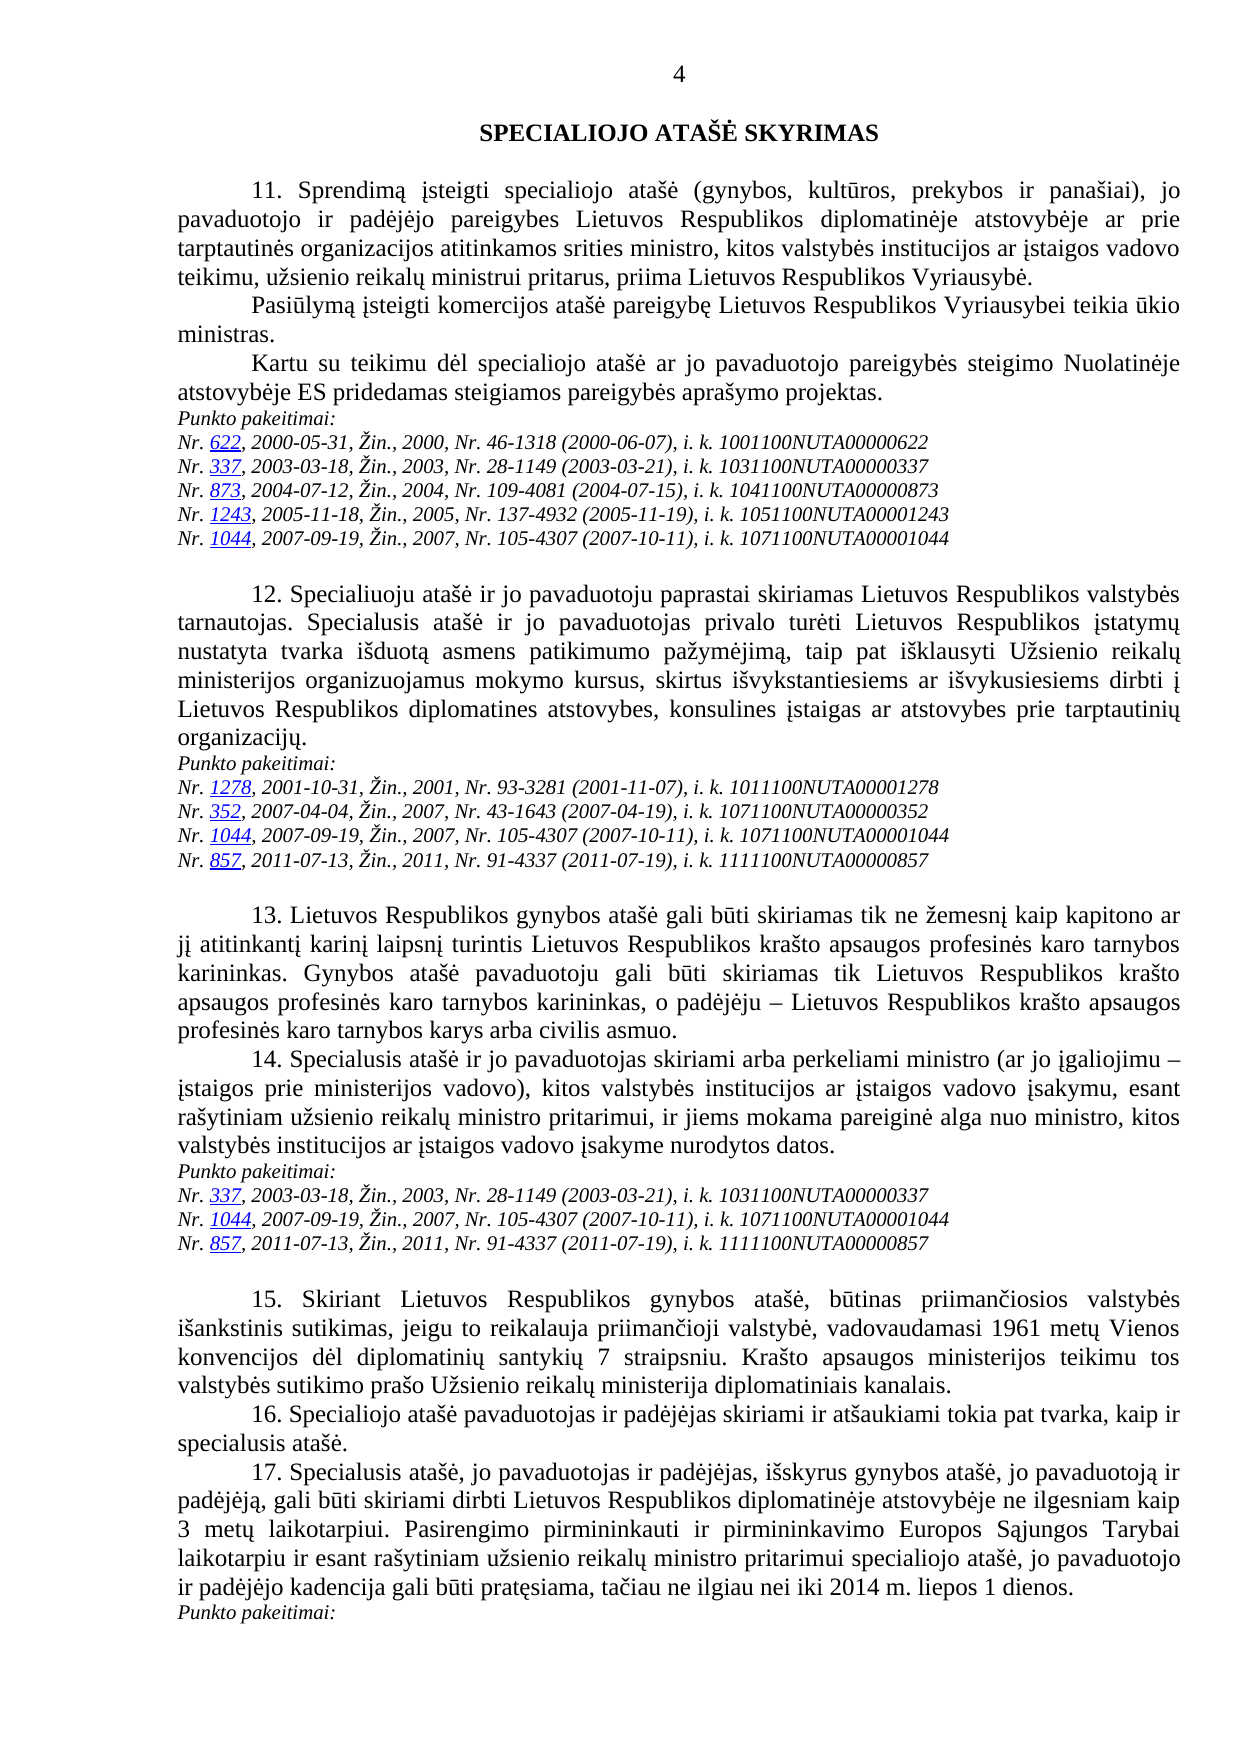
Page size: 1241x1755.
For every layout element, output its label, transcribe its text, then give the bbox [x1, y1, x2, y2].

text Punkto pakeitimai: [177, 406, 1181, 430]
text Pasiūlymą įsteigti komercijos atašė pareigybę Lietuvos Respublikos Vyriausybei teikia ūkio ministras. [177, 291, 1181, 348]
text Punkto pakeitimai: [177, 751, 1181, 775]
text Nr. 337, 2003-03-18, Žin., 2003, Nr. 28-1149 (2003-03-21), i. k. 1031100NUTA00000337 [177, 1183, 1181, 1207]
text Nr. 873, 2004-07-12, Žin., 2004, Nr. 109-4081 (2004-07-15), i. k. 1041100NUTA00000873 [177, 478, 1181, 502]
text Punkto pakeitimai: [177, 1600, 1181, 1624]
text 12. Specialiuoju atašė ir jo pavaduotoju paprastai skiriamas Lietuvos Respublikos valstybės tarnautojas. Specialusis atašė ir jo pavaduotojas privalo turėti Lietuvos Respublikos įstatymų nustatyta tvarka išduotą asmens patikimumo pažymėjimą, taip pat išklausyti Užsienio reikalų ministerijos organizuojamus mokymo kursus, skirtus išvykstantiesiems ar išvykusiesiems dirbti į Lietuvos Respublikos diplomatines atstovybes, konsulines įstaigas ar atstovybes prie tarptautinių organizacijų. [177, 579, 1181, 751]
text 11. Sprendimą įsteigti specialiojo atašė (gynybos, kultūros, prekybos ir panašiai), jo pavaduotojo ir padėjėjo pareigybes Lietuvos Respublikos diplomatinėje atstovybėje ar prie tarptautinės organizacijos atitinkamos srities ministro, kitos valstybės institucijos ar įstaigos vadovo teikimu, užsienio reikalų ministrui pritarus, priima Lietuvos Respublikos Vyriausybė. [177, 176, 1181, 291]
text Nr. 337, 2003-03-18, Žin., 2003, Nr. 28-1149 (2003-03-21), i. k. 1031100NUTA00000337 [177, 454, 1181, 478]
text 17. Specialusis atašė, jo pavaduotojas ir padėjėjas, išskyrus gynybos atašė, jo pavaduotoją ir padėjėją, gali būti skiriami dirbti Lietuvos Respublikos diplomatinėje atstovybėje ne ilgesniam kaip 3 metų laikotarpiui. Pasirengimo pirmininkauti ir pirmininkavimo Europos Sąjungos Tarybai laikotarpiu ir esant rašytiniam užsienio reikalų ministro pritarimui specialiojo atašė, jo pavaduotojo ir padėjėjo kadencija gali būti pratęsiama, tačiau ne ilgiau nei iki 2014 m. liepos 1 dienos. [177, 1457, 1181, 1600]
text Kartu su teikimu dėl specialiojo atašė ar jo pavaduotojo pareigybės steigimo Nuolatinėje atstovybėje ES pridedamas steigiamos pareigybės aprašymo projektas. [177, 348, 1181, 406]
text Nr. 857, 2011-07-13, Žin., 2011, Nr. 91-4337 (2011-07-19), i. k. 1111100NUTA00000857 [177, 847, 1181, 872]
text Specialiojo atašė skyrimas [177, 118, 1181, 147]
text Nr. 1044, 2007-09-19, Žin., 2007, Nr. 105-4307 (2007-10-11), i. k. 1071100NUTA00001044 [177, 1207, 1181, 1231]
text Nr. 857, 2011-07-13, Žin., 2011, Nr. 91-4337 (2011-07-19), i. k. 1111100NUTA00000857 [177, 1231, 1181, 1255]
text Nr. 352, 2007-04-04, Žin., 2007, Nr. 43-1643 (2007-04-19), i. k. 1071100NUTA00000352 [177, 799, 1181, 823]
text Nr. 1278, 2001-10-31, Žin., 2001, Nr. 93-3281 (2001-11-07), i. k. 1011100NUTA00001278 [177, 775, 1181, 799]
text Nr. 1243, 2005-11-18, Žin., 2005, Nr. 137-4932 (2005-11-19), i. k. 1051100NUTA00001243 [177, 502, 1181, 526]
text Punkto pakeitimai: [177, 1159, 1181, 1183]
text 13. Lietuvos Respublikos gynybos atašė gali būti skiriamas tik ne žemesnį kaip kapitono ar jį atitinkantį karinį laipsnį turintis Lietuvos Respublikos krašto apsaugos profesinės karo tarnybos karininkas. Gynybos atašė pavaduotoju gali būti skiriamas tik Lietuvos Respublikos krašto apsaugos profesinės karo tarnybos karininkas, o padėjėju – Lietuvos Respublikos krašto apsaugos profesinės karo tarnybos karys arba civilis asmuo. [177, 900, 1181, 1044]
text Nr. 1044, 2007-09-19, Žin., 2007, Nr. 105-4307 (2007-10-11), i. k. 1071100NUTA00001044 [177, 526, 1181, 550]
text Nr. 622, 2000-05-31, Žin., 2000, Nr. 46-1318 (2000-06-07), i. k. 1001100NUTA00000622 [177, 430, 1181, 454]
text 16. Specialiojo atašė pavaduotojas ir padėjėjas skiriami ir atšaukiami tokia pat tvarka, kaip ir specialusis atašė. [177, 1399, 1181, 1457]
text 14. Specialusis atašė ir jo pavaduotojas skiriami arba perkeliami ministro (ar jo įgaliojimu – įstaigos prie ministerijos vadovo), kitos valstybės institucijos ar įstaigos vadovo įsakymu, esant rašytiniam užsienio reikalų ministro pritarimui, ir jiems mokama pareiginė alga nuo ministro, kitos valstybės institucijos ar įstaigos vadovo įsakyme nurodytos datos. [177, 1044, 1181, 1159]
text 15. Skiriant Lietuvos Respublikos gynybos atašė, būtinas priimančiosios valstybės išankstinis sutikimas, jeigu to reikalauja priimančioji valstybė, vadovaudamasi 1961 metų Vienos konvencijos dėl diplomatinių santykių 7 straipsniu. Krašto apsaugos ministerijos teikimu tos valstybės sutikimo prašo Užsienio reikalų ministerija diplomatiniais kanalais. [177, 1284, 1181, 1399]
text Nr. 1044, 2007-09-19, Žin., 2007, Nr. 105-4307 (2007-10-11), i. k. 1071100NUTA00001044 [177, 823, 1181, 847]
